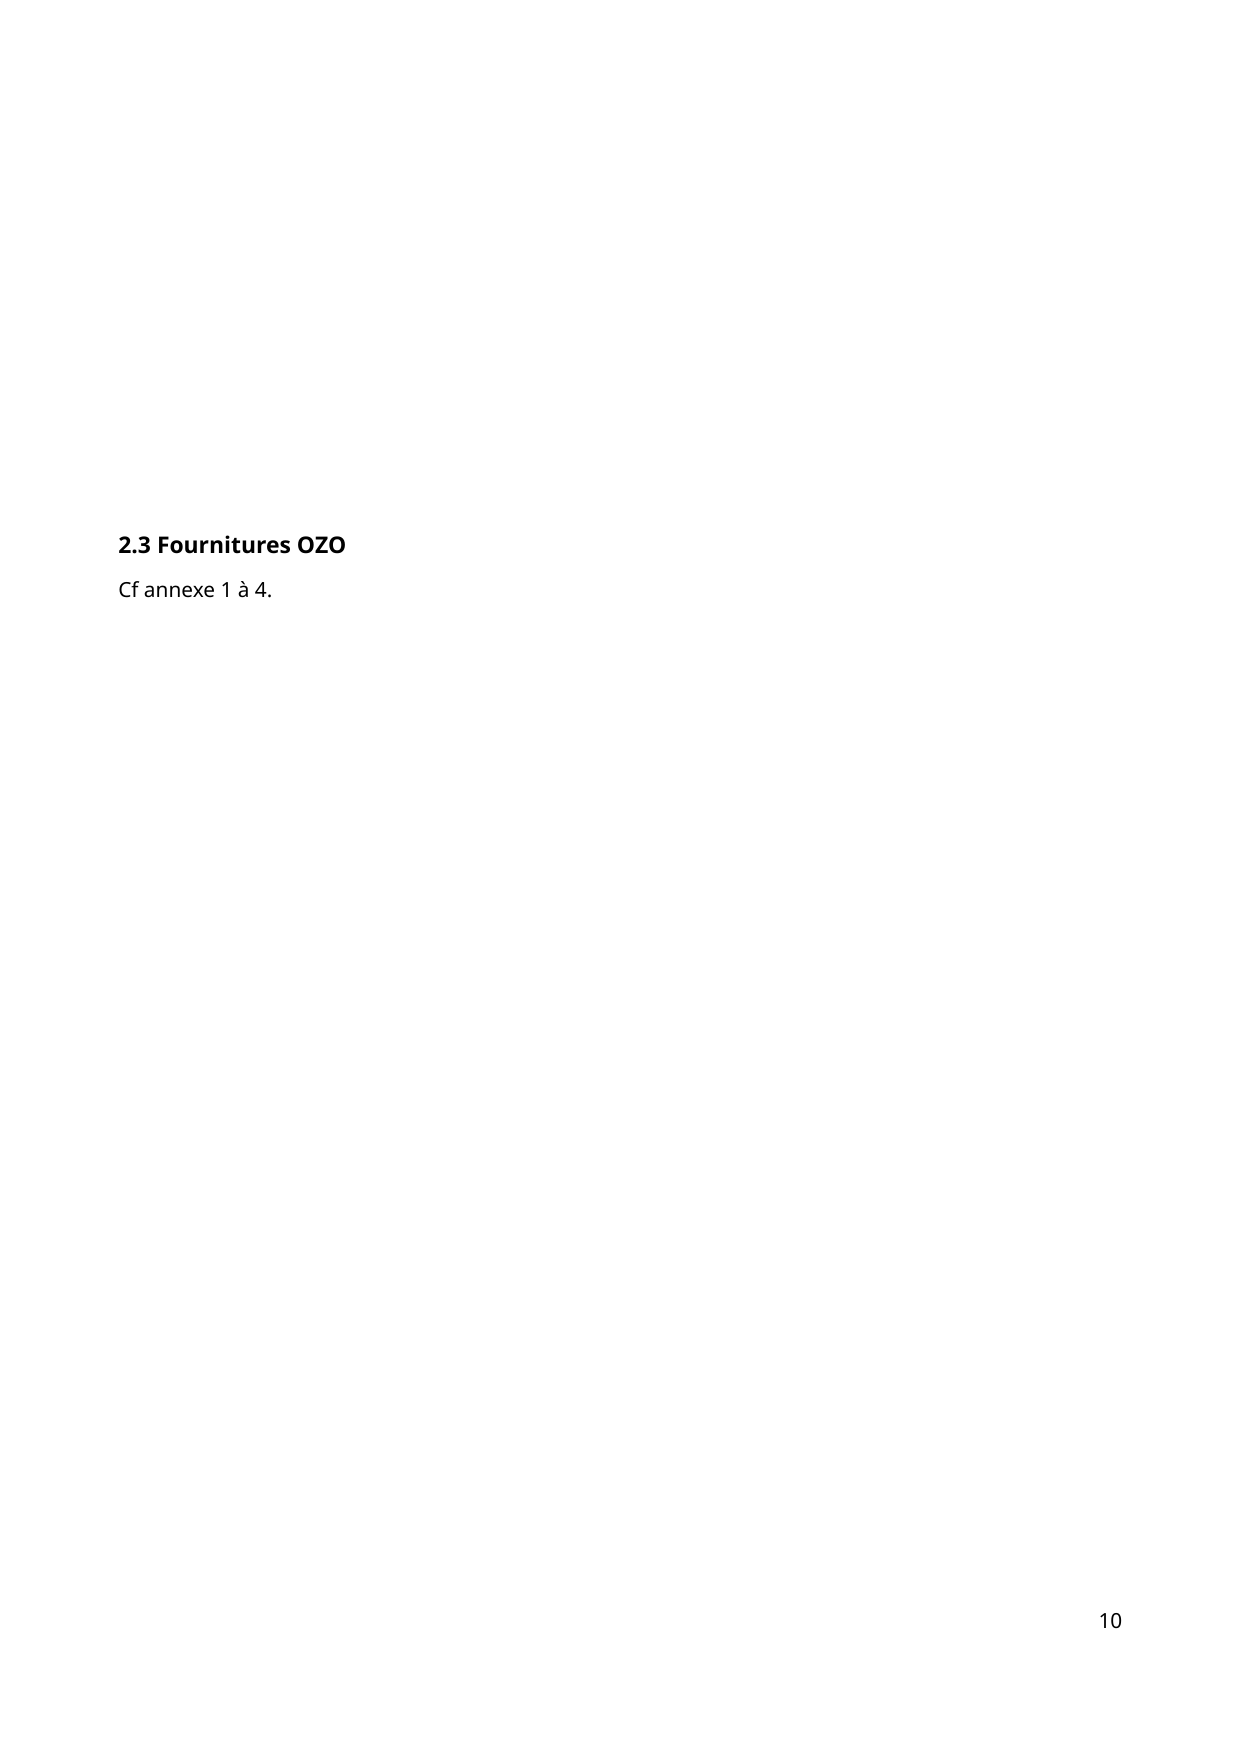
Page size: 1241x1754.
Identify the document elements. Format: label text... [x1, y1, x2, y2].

subtitle 2.3 Fournitures OZO [118, 529, 1122, 561]
text Cf annexe 1 à 4. [118, 576, 1122, 604]
